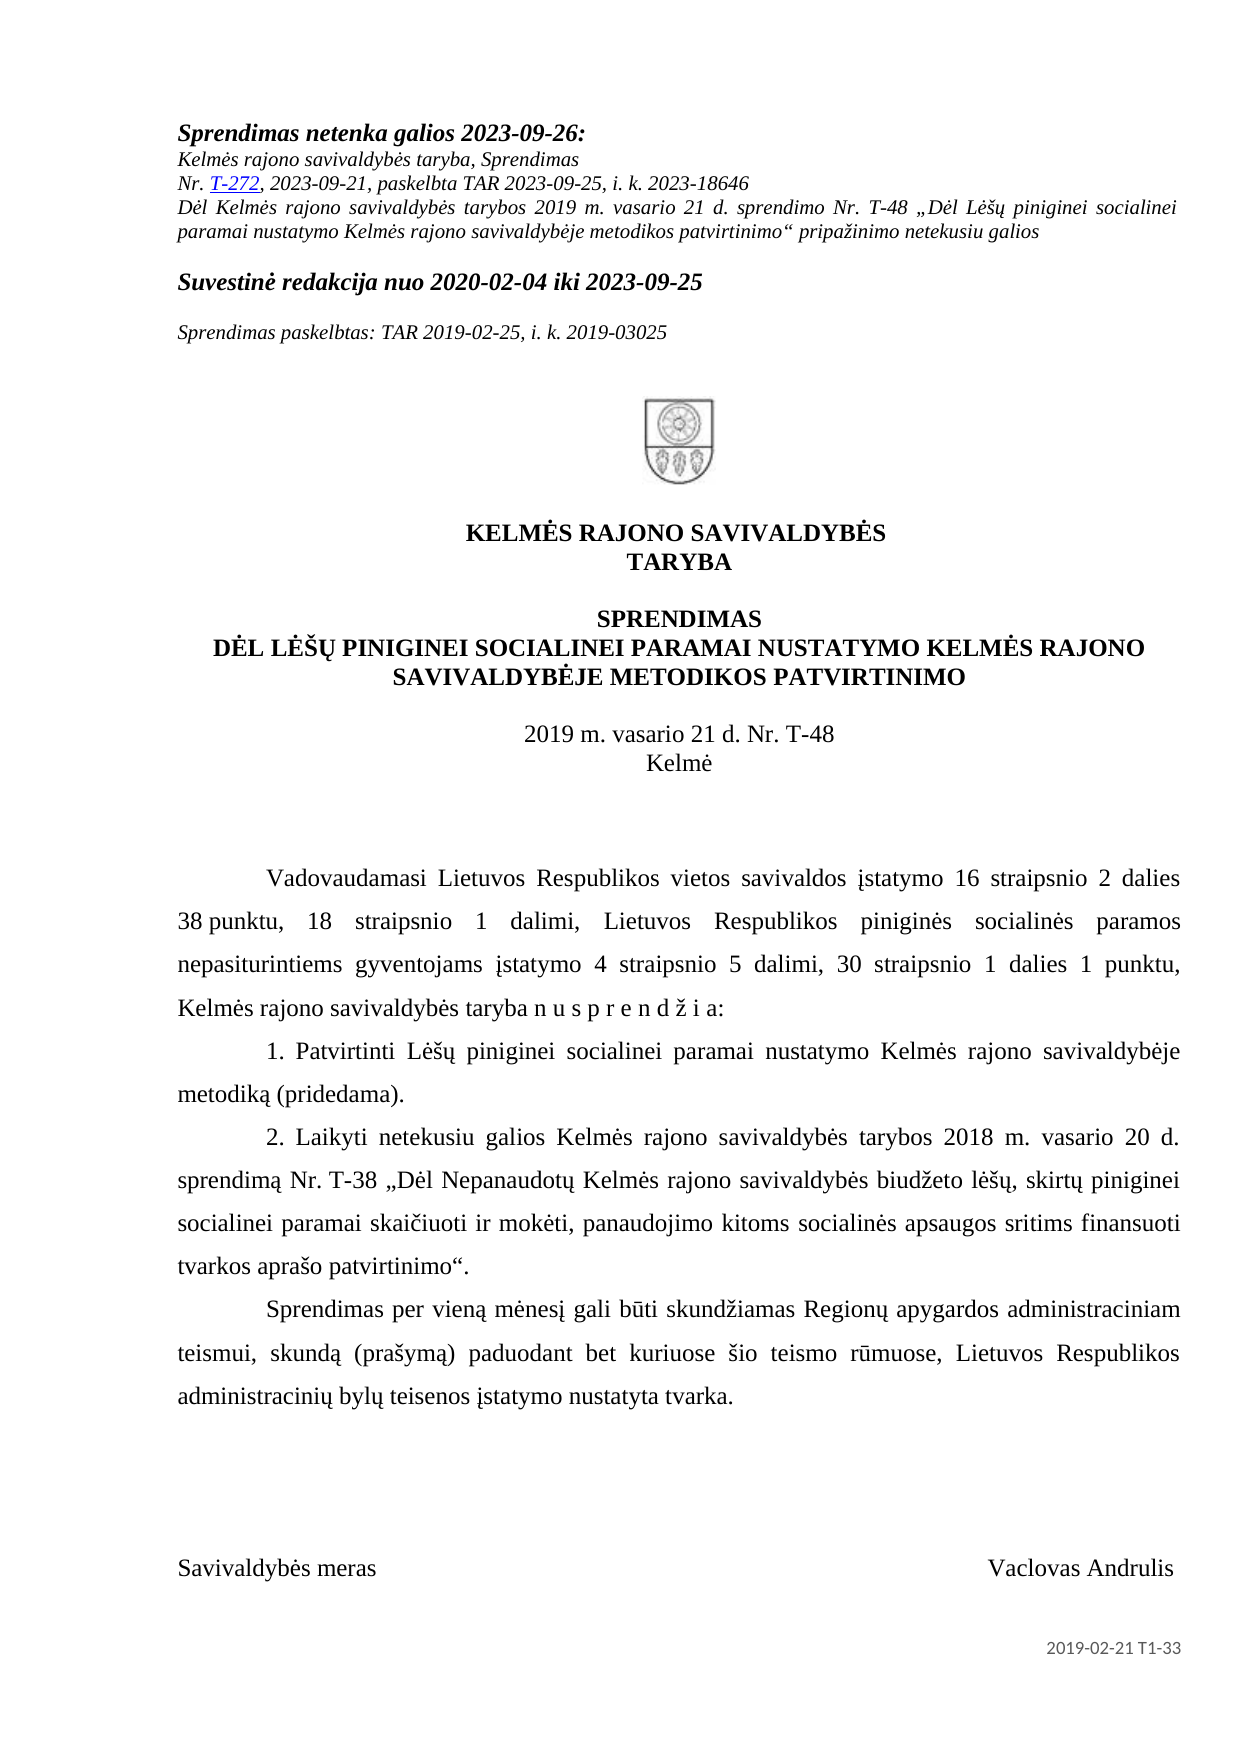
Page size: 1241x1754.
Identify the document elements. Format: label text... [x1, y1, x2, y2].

text Sprendimas per vieną mėnesį gali būti skundžiamas Regionų apygardos administraciniam teismui, skundą (prašymą) paduodant bet kuriuose šio teismo rūmuose, Lietuvos Respublikos administracinių bylų teisenos įstatymo nustatyta tvarka. [177, 1294, 1181, 1409]
text Vadovaudamasi Lietuvos Respublikos vietos savivaldos įstatymo 16 straipsnio 2 dalies 38 punktu, 18 straipsnio 1 dalimi, Lietuvos Respublikos piniginės socialinės paramos nepasiturintiems gyventojams įstatymo 4 straipsnio 5 dalimi, 30 straipsnio 1 dalies 1 punktu, Kelmės rajono savivaldybės taryba nusprendžia: [177, 863, 1181, 1021]
text 2019 m. vasario 21 d. Nr. T-48 [177, 719, 1181, 748]
text Dėl Kelmės rajono savivaldybės tarybos 2019 m. vasario 21 d. sprendimo Nr. T-48 „Dėl Lėšų piniginei socialinei paramai nustatymo Kelmės rajono savivaldybėje metodikos patvirtinimo“ pripažinimo netekusiu galios [177, 195, 1181, 243]
text Sprendimas netenka galios 2023-09-26: [177, 118, 1181, 147]
text Suvestinė redakcija nuo 2020-02-04 iki 2023-09-25 [177, 267, 1181, 296]
text 2. Laikyti netekusiu galios Kelmės rajono savivaldybės tarybos 2018 m. vasario 20 d. sprendimą Nr. T-38 „Dėl Nepanaudotų Kelmės rajono savivaldybės biudžeto lėšų, skirtų piniginei socialinei paramai skaičiuoti ir mokėti, panaudojimo kitoms socialinės apsaugos sritims finansuoti tvarkos aprašo patvirtinimo“. [177, 1122, 1181, 1280]
text SPRENDIMAS [177, 604, 1181, 633]
text DĖL LĖŠŲ PINIGINEI SOCIALINEI PARAMAI NUSTATYMO KELMĖS RAJONO SAVIVALDYBĖJE METODIKOS PATVIRTINIMO [177, 633, 1181, 691]
text Savivaldybės meras Vaclovas Andrulis [177, 1553, 1181, 1582]
text TARYBA [177, 547, 1181, 576]
text 1. Patvirtinti Lėšų piniginei socialinei paramai nustatymo Kelmės rajono savivaldybėje metodiką (pridedama). [177, 1036, 1181, 1108]
text Kelmė [177, 748, 1181, 777]
text KELMĖS RAJONO SAVIVALDYBĖS [177, 518, 1181, 547]
text Kelmės rajono savivaldybės taryba, Sprendimas [177, 147, 1181, 171]
text Nr. T-272, 2023-09-21, paskelbta TAR 2023-09-25, i. k. 2023-18646 [177, 171, 1181, 195]
text Sprendimas paskelbtas: TAR 2019-02-25, i. k. 2019-03025 [177, 320, 1181, 344]
